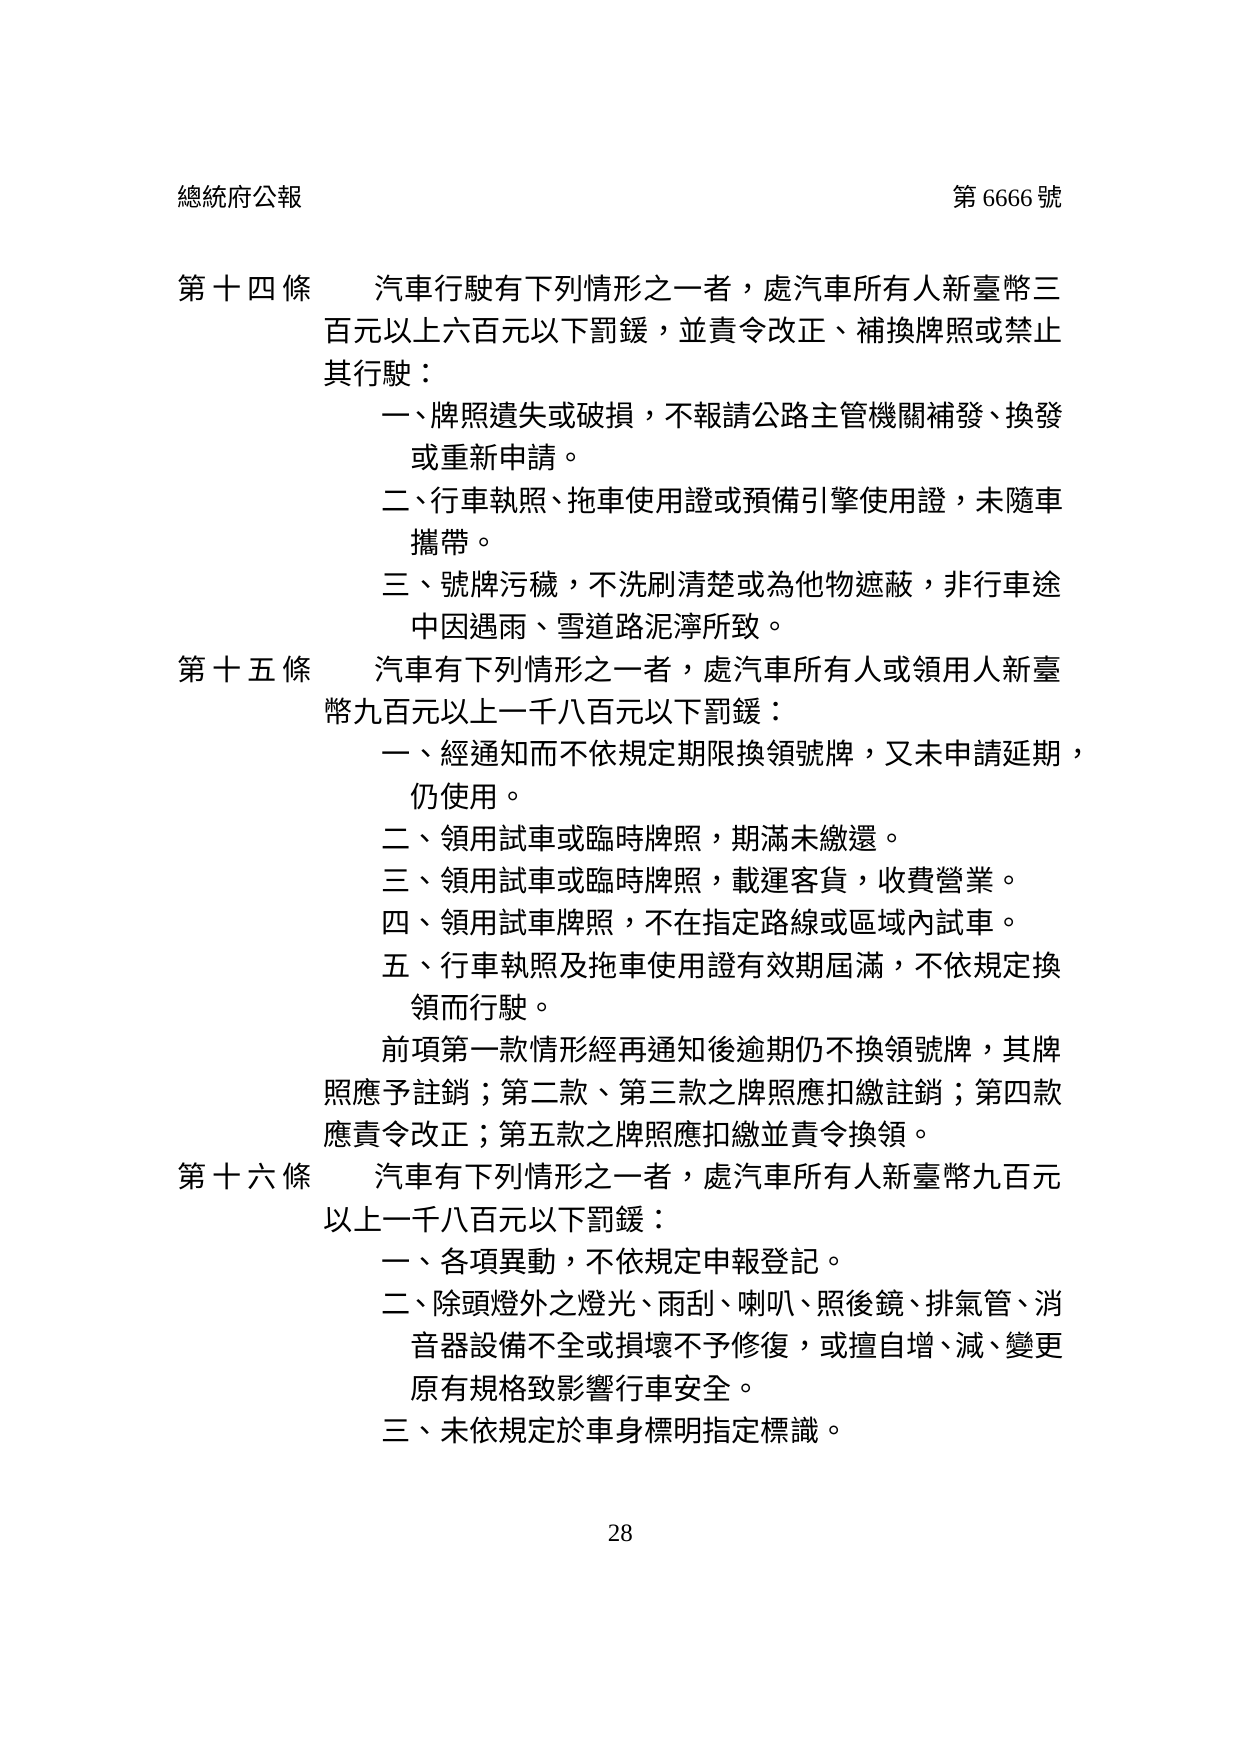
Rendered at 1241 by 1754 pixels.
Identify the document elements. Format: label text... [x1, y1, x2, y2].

text 一、各項異動，不依規定申報登記。 [381, 1238, 1063, 1281]
text 三、號牌污穢，不洗刷清楚或為他物遮蔽，非行車途中因遇雨、雪道路泥濘所致。 [381, 562, 1063, 646]
text 三、未依規定於車身標明指定標識。 [381, 1408, 1063, 1450]
text 五、行車執照及拖車使用證有效期屆滿，不依規定換領而行駛。 [381, 942, 1063, 1027]
text 二、除頭燈外之燈光、雨刮、喇叭、照後鏡、排氣管、消音器設備不全或損壞不予修復，或擅自增、減、變更原有規格致影響行車安全。 [381, 1281, 1063, 1408]
text 第十四條 汽車行駛有下列情形之一者，處汽車所有人新臺幣三百元以上六百元以下罰鍰，並責令改正、補換牌照或禁止其行駛： [177, 266, 1063, 393]
text 前項第一款情形經再通知後逾期仍不換領號牌，其牌照應予註銷；第二款、第三款之牌照應扣繳註銷；第四款應責令改正；第五款之牌照應扣繳並責令換領。 [323, 1027, 1063, 1154]
text 三、領用試車或臨時牌照，載運客貨，收費營業。 [381, 858, 1063, 900]
text 一、經通知而不依規定期限換領號牌，又未申請延期，仍使用。 [381, 731, 1063, 816]
text 二、行車執照、拖車使用證或預備引擎使用證，未隨車攜帶。 [381, 477, 1063, 562]
text 一、牌照遺失或破損，不報請公路主管機關補發、換發或重新申請。 [381, 393, 1063, 477]
text 第十六條 汽車有下列情形之一者，處汽車所有人新臺幣九百元以上一千八百元以下罰鍰： [177, 1154, 1063, 1238]
text 四、領用試車牌照，不在指定路線或區域內試車。 [381, 900, 1063, 942]
text 二、領用試車或臨時牌照，期滿未繳還。 [381, 816, 1063, 858]
text 第十五條 汽車有下列情形之一者，處汽車所有人或領用人新臺幣九百元以上一千八百元以下罰鍰： [177, 646, 1063, 731]
